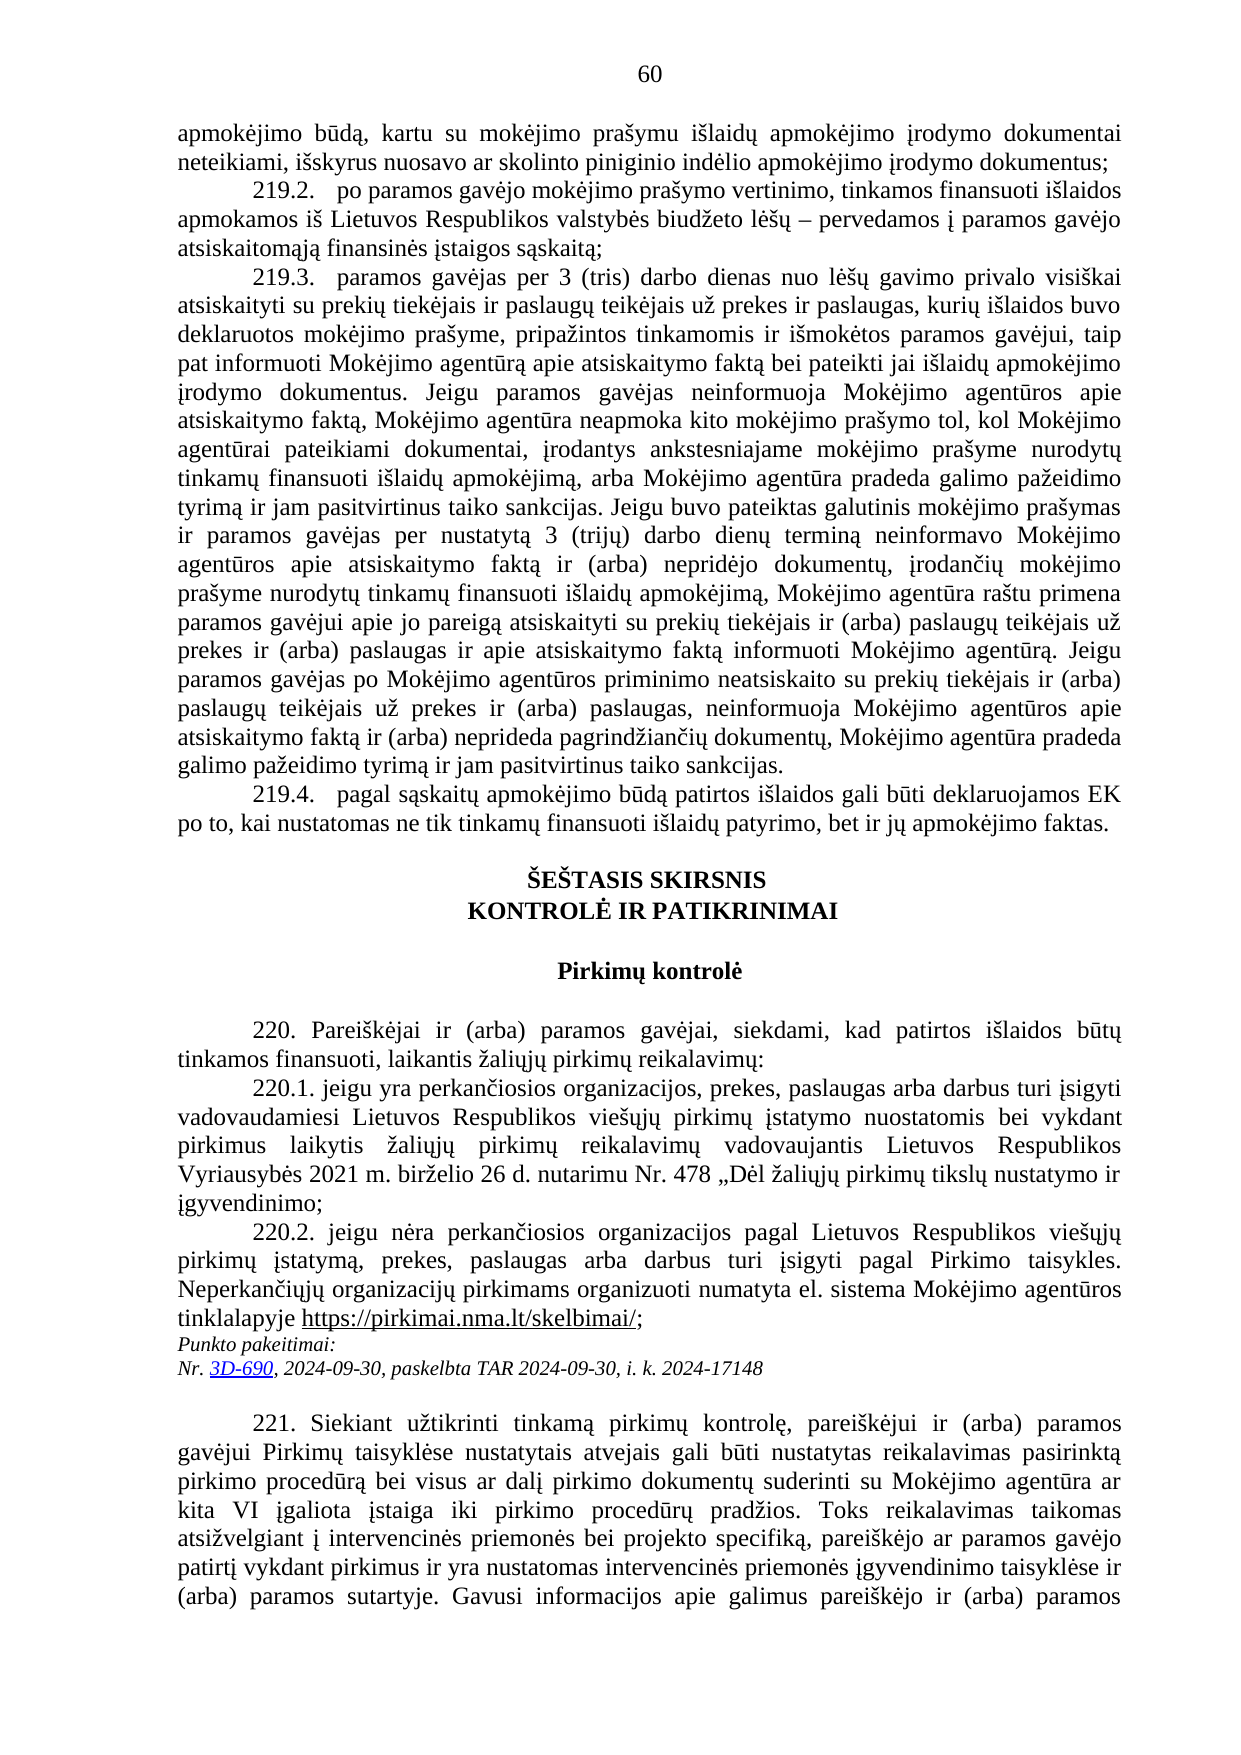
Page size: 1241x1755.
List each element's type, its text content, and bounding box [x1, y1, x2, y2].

text 220. Pareiškėjai ir (arba) paramos gavėjai, siekdami, kad patirtos išlaidos būtų tinkamos finansuoti, laikantis žaliųjų pirkimų reikalavimų: [177, 1015, 1122, 1073]
text 219.3. paramos gavėjas per 3 (tris) darbo dienas nuo lėšų gavimo privalo visiškai atsiskaityti su prekių tiekėjais ir paslaugų teikėjais už prekes ir paslaugas, kurių išlaidos buvo deklaruotos mokėjimo prašyme, pripažintos tinkamomis ir išmokėtos paramos gavėjui, taip pat informuoti Mokėjimo agentūrą apie atsiskaitymo faktą bei pateikti jai išlaidų apmokėjimo įrodymo dokumentus. Jeigu paramos gavėjas neinformuoja Mokėjimo agentūros apie atsiskaitymo faktą, Mokėjimo agentūra neapmoka kito mokėjimo prašymo tol, kol Mokėjimo agentūrai pateikiami dokumentai, įrodantys ankstesniajame mokėjimo prašyme nurodytų tinkamų finansuoti išlaidų apmokėjimą, arba Mokėjimo agentūra pradeda galimo pažeidimo tyrimą ir jam pasitvirtinus taiko sankcijas. Jeigu buvo pateiktas galutinis mokėjimo prašymas ir paramos gavėjas per nustatytą 3 (trijų) darbo dienų terminą neinformavo Mokėjimo agentūros apie atsiskaitymo faktą ir (arba) nepridėjo dokumentų, įrodančių mokėjimo prašyme nurodytų tinkamų finansuoti išlaidų apmokėjimą, Mokėjimo agentūra raštu primena paramos gavėjui apie jo pareigą atsiskaityti su prekių tiekėjais ir (arba) paslaugų teikėjais už prekes ir (arba) paslaugas ir apie atsiskaitymo faktą informuoti Mokėjimo agentūrą. Jeigu paramos gavėjas po Mokėjimo agentūros priminimo neatsiskaito su prekių tiekėjais ir (arba) paslaugų teikėjais už prekes ir (arba) paslaugas, neinformuoja Mokėjimo agentūros apie atsiskaitymo faktą ir (arba) neprideda pagrindžiančių dokumentų, Mokėjimo agentūra pradeda galimo pažeidimo tyrimą ir jam pasitvirtinus taiko sankcijas. [177, 262, 1122, 779]
text Punkto pakeitimai: [177, 1332, 1122, 1356]
text 220.2. jeigu nėra perkančiosios organizacijos pagal Lietuvos Respublikos viešųjų pirkimų įstatymą, prekes, paslaugas arba darbus turi įsigyti pagal Pirkimo taisykles. Neperkančiųjų organizacijų pirkimams organizuoti numatyta el. sistema Mokėjimo agentūros tinklalapyje https://pirkimai.nma.lt/skelbimai/; [177, 1217, 1122, 1332]
text 221. Siekiant užtikrinti tinkamą pirkimų kontrolę, pareiškėjui ir (arba) paramos gavėjui Pirkimų taisyklėse nustatytais atvejais gali būti nustatytas reikalavimas pasirinktą pirkimo procedūrą bei visus ar dalį pirkimo dokumentų suderinti su Mokėjimo agentūra ar kita VI įgaliota įstaiga iki pirkimo procedūrų pradžios. Toks reikalavimas taikomas atsižvelgiant į intervencinės priemonės bei projekto specifiką, pareiškėjo ar paramos gavėjo patirtį vykdant pirkimus ir yra nustatomas intervencinės priemonės įgyvendinimo taisyklėse ir (arba) paramos sutartyje. Gavusi informacijos apie galimus pareiškėjo ir (arba) paramos [177, 1408, 1122, 1610]
subtitle Pirkimų kontrolė [177, 956, 1122, 984]
text 219.4. pagal sąskaitų apmokėjimo būdą patirtos išlaidos gali būti deklaruojamos EK po to, kai nustatomas ne tik tinkamų finansuoti išlaidų patyrimo, bet ir jų apmokėjimo faktas. [177, 779, 1122, 837]
text apmokėjimo būdą, kartu su mokėjimo prašymu išlaidų apmokėjimo įrodymo dokumentai neteikiami, išskyrus nuosavo ar skolinto piniginio indėlio apmokėjimo įrodymo dokumentus; [177, 118, 1122, 176]
subtitle ŠEŠTASIS SKIRSNIS [177, 866, 1122, 894]
subtitle KONTROLĖ IR PATIKRINIMAI [177, 896, 1122, 925]
text Nr. 3D-690, 2024-09-30, paskelbta TAR 2024-09-30, i. k. 2024-17148 [177, 1356, 1122, 1380]
text 219.2. po paramos gavėjo mokėjimo prašymo vertinimo, tinkamos finansuoti išlaidos apmokamos iš Lietuvos Respublikos valstybės biudžeto lėšų – pervedamos į paramos gavėjo atsiskaitomąją finansinės įstaigos sąskaitą; [177, 176, 1122, 262]
text 220.1. jeigu yra perkančiosios organizacijos, prekes, paslaugas arba darbus turi įsigyti vadovaudamiesi Lietuvos Respublikos viešųjų pirkimų įstatymo nuostatomis bei vykdant pirkimus laikytis žaliųjų pirkimų reikalavimų vadovaujantis Lietuvos Respublikos Vyriausybės 2021 m. birželio 26 d. nutarimu Nr. 478 „Dėl žaliųjų pirkimų tikslų nustatymo ir įgyvendinimo; [177, 1073, 1122, 1217]
